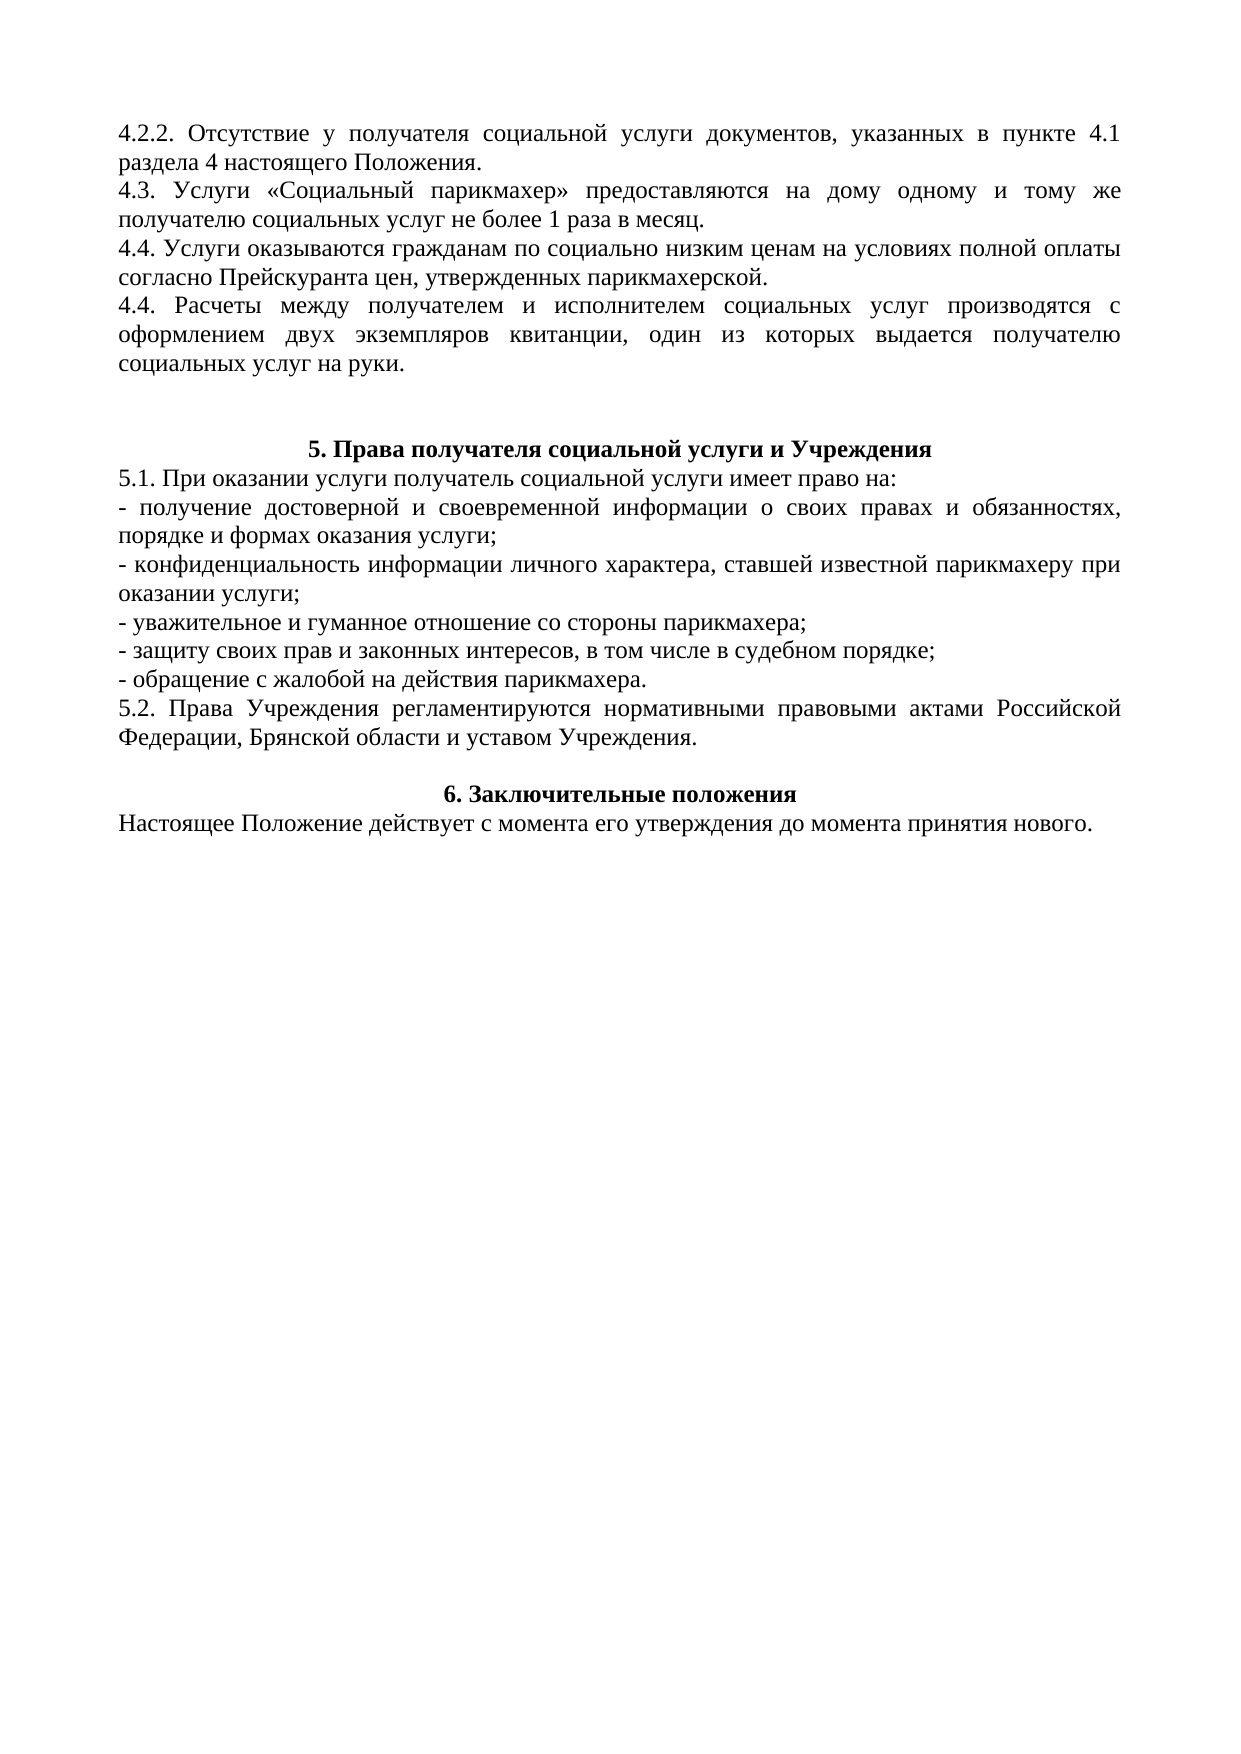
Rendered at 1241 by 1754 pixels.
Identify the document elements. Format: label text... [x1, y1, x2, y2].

text - обращение с жалобой на действия парикмахера. [118, 664, 1122, 693]
text 5.1. При оказании услуги получатель социальной услуги имеет право на: [118, 463, 1122, 492]
text - уважительное и гуманное отношение со стороны парикмахера; [118, 607, 1122, 636]
text 4.3. Услуги «Социальный парикмахер» предоставляются на дому одному и тому же получателю социальных услуг не более 1 раза в месяц. [118, 176, 1122, 233]
text - защиту своих прав и законных интересов, в том числе в судебном порядке; [118, 636, 1122, 664]
text - получение достоверной и своевременной информации о своих правах и обязанностях, порядке и формах оказания услуги; [118, 492, 1122, 549]
text - конфиденциальность информации личного характера, ставшей известной парикмахеру при оказании услуги; [118, 549, 1122, 607]
text 5.2. Права Учреждения регламентируются нормативными правовыми актами Российской Федерации, Брянской области и уставом Учреждения. [118, 693, 1122, 751]
text 4.2.2. Отсутствие у получателя социальной услуги документов, указанных в пункте 4.1 раздела 4 настоящего Положения. [118, 118, 1122, 176]
text Настоящее Положение действует с момента его утверждения до момента принятия нового. [118, 808, 1122, 837]
text 6. Заключительные положения [118, 779, 1122, 808]
text 5. Права получателя социальной услуги и Учреждения [118, 434, 1122, 463]
text 4.4. Услуги оказываются гражданам по социально низким ценам на условиях полной оплаты согласно Прейскуранта цен, утвержденных парикмахерской. [118, 233, 1122, 291]
text 4.4. Расчеты между получателем и исполнителем социальных услуг производятся с оформлением двух экземпляров квитанции, один из которых выдается получателю социальных услуг на руки. [118, 291, 1122, 377]
